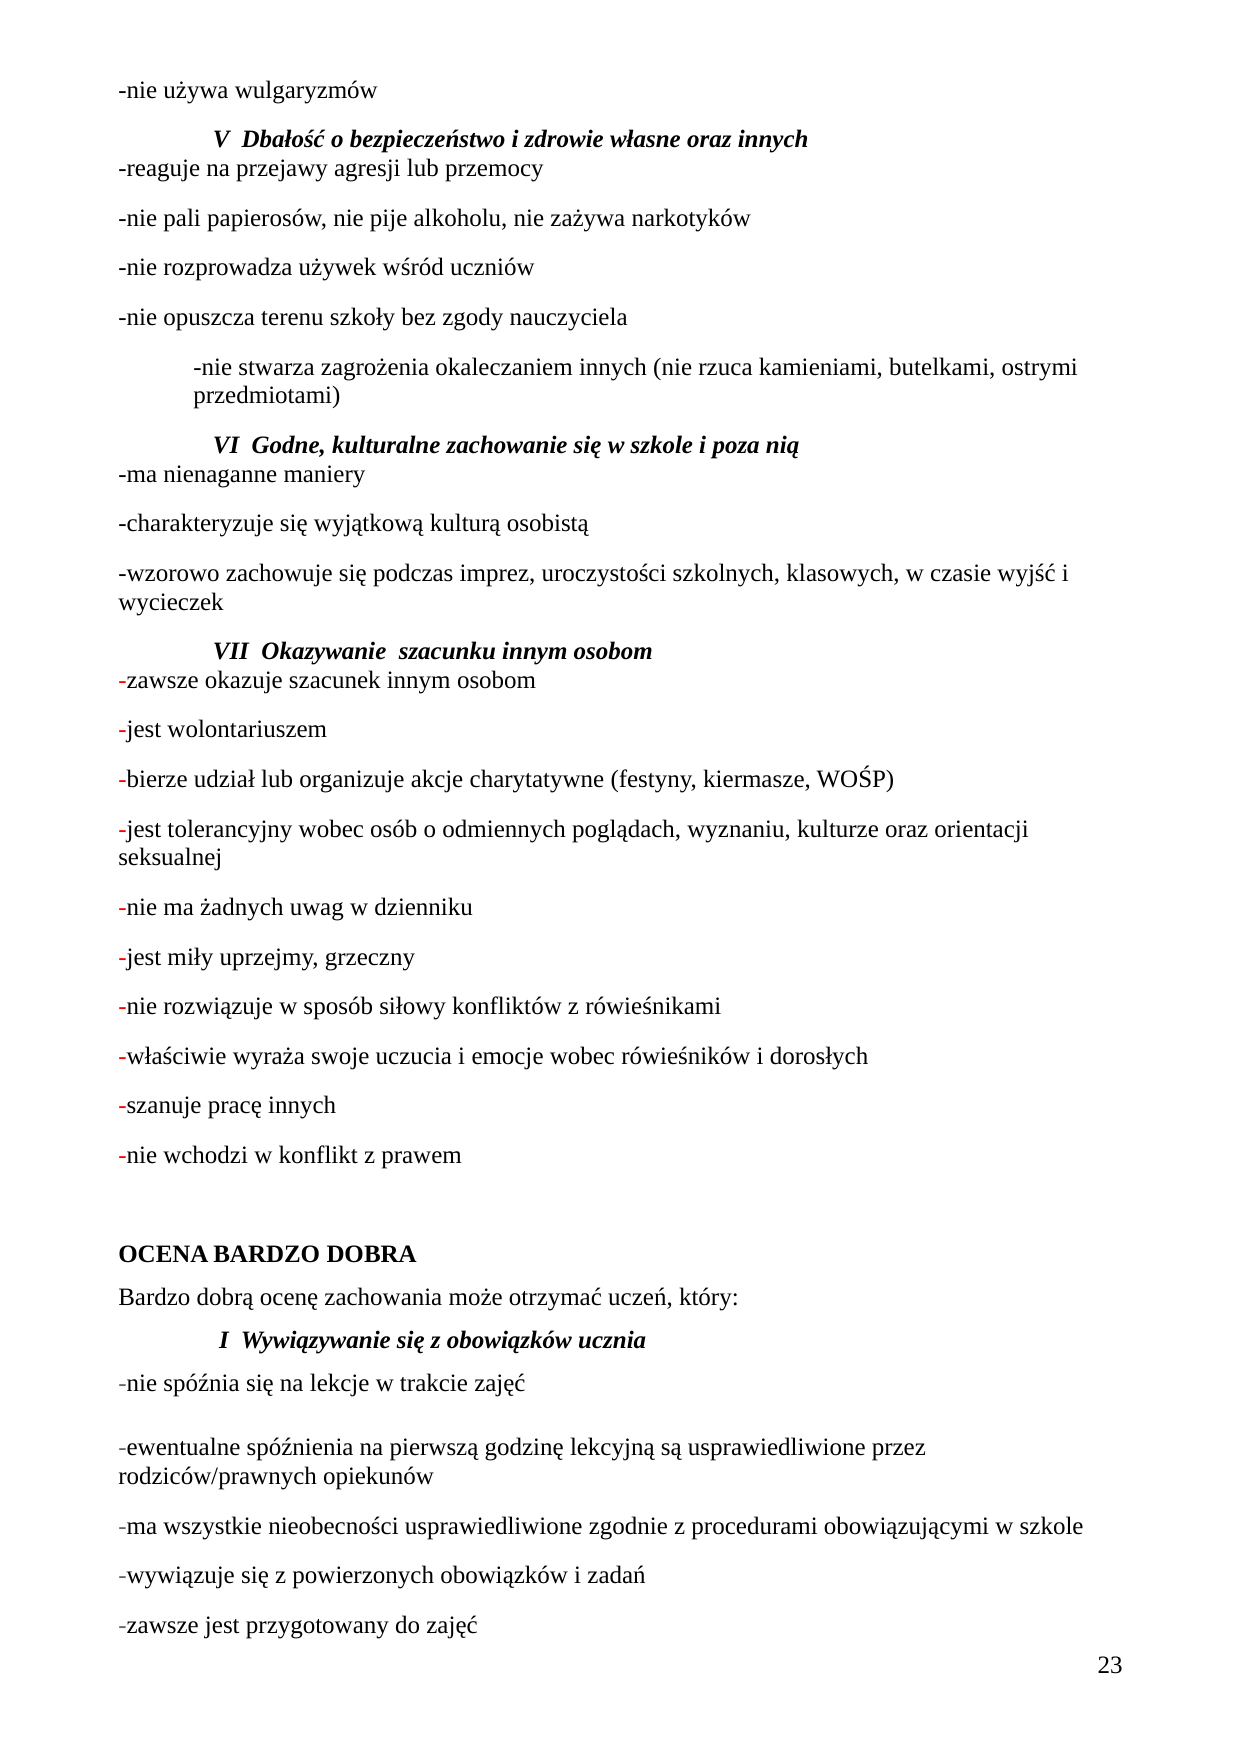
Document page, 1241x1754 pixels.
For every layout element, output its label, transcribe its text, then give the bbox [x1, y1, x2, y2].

list ewentualne spóźnienia na pierwszą godzinę lekcyjną są usprawiedliwione przez rodziców/prawnych opiekunów [118, 1432, 1122, 1490]
list nie rozprowadza używek wśród uczniów [118, 252, 1122, 281]
list nie wchodzi w konflikt z prawem [118, 1140, 1122, 1169]
list nie używa wulgaryzmów [118, 75, 1122, 104]
text Bardzo dobrą ocenę zachowania może otrzymać uczeń, który: [118, 1282, 1122, 1311]
list reaguje na przejawy agresji lub przemocy [118, 153, 1122, 182]
list charakteryzuje się wyjątkową kulturą osobistą [118, 508, 1122, 537]
list nie opuszcza terenu szkoły bez zgody nauczyciela [118, 302, 1122, 331]
list szanuje pracę innych [118, 1090, 1122, 1119]
text V Dbałość o bezpieczeństwo i zdrowie własne oraz innych [177, 124, 1122, 153]
text VII Okazywanie szacunku innym osobom [177, 636, 1122, 665]
list jest tolerancyjny wobec osób o odmiennych poglądach, wyznaniu, kulturze oraz orientacji seksualnej [118, 814, 1122, 871]
list właściwie wyraża swoje uczucia i emocje wobec rówieśników i dorosłych [118, 1041, 1122, 1069]
list jest wolontariuszem [118, 714, 1122, 743]
list wywiązuje się z powierzonych obowiązków i zadań [118, 1560, 1122, 1589]
text VI Godne, kulturalne zachowanie się w szkole i poza nią [177, 430, 1122, 459]
list nie pali papierosów, nie pije alkoholu, nie zażywa narkotyków [118, 203, 1122, 232]
list wzorowo zachowuje się podczas imprez, uroczystości szkolnych, klasowych, w czasie wyjść i wycieczek [118, 558, 1122, 615]
text OCENA BARDZO DOBRA [118, 1239, 1122, 1268]
text I Wywiązywanie się z obowiązków ucznia [177, 1325, 1122, 1354]
list jest miły uprzejmy, grzeczny [118, 942, 1122, 970]
list bierze udział lub organizuje akcje charytatywne (festyny, kiermasze, WOŚP) [118, 764, 1122, 793]
list nie spóźnia się na lekcje w trakcie zajęć [118, 1368, 1122, 1397]
list zawsze jest przygotowany do zajęć [118, 1610, 1122, 1639]
list ma wszystkie nieobecności usprawiedliwione zgodnie z procedurami obowiązującymi w szkole [118, 1511, 1122, 1539]
list nie stwarza zagrożenia okaleczaniem innych (nie rzuca kamieniami, butelkami, ostrymi przedmiotami) [193, 352, 1122, 409]
list ma nienaganne maniery [118, 459, 1122, 487]
list nie ma żadnych uwag w dzienniku [118, 892, 1122, 921]
list nie rozwiązuje w sposób siłowy konfliktów z rówieśnikami [118, 991, 1122, 1020]
list zawsze okazuje szacunek innym osobom [118, 665, 1122, 694]
